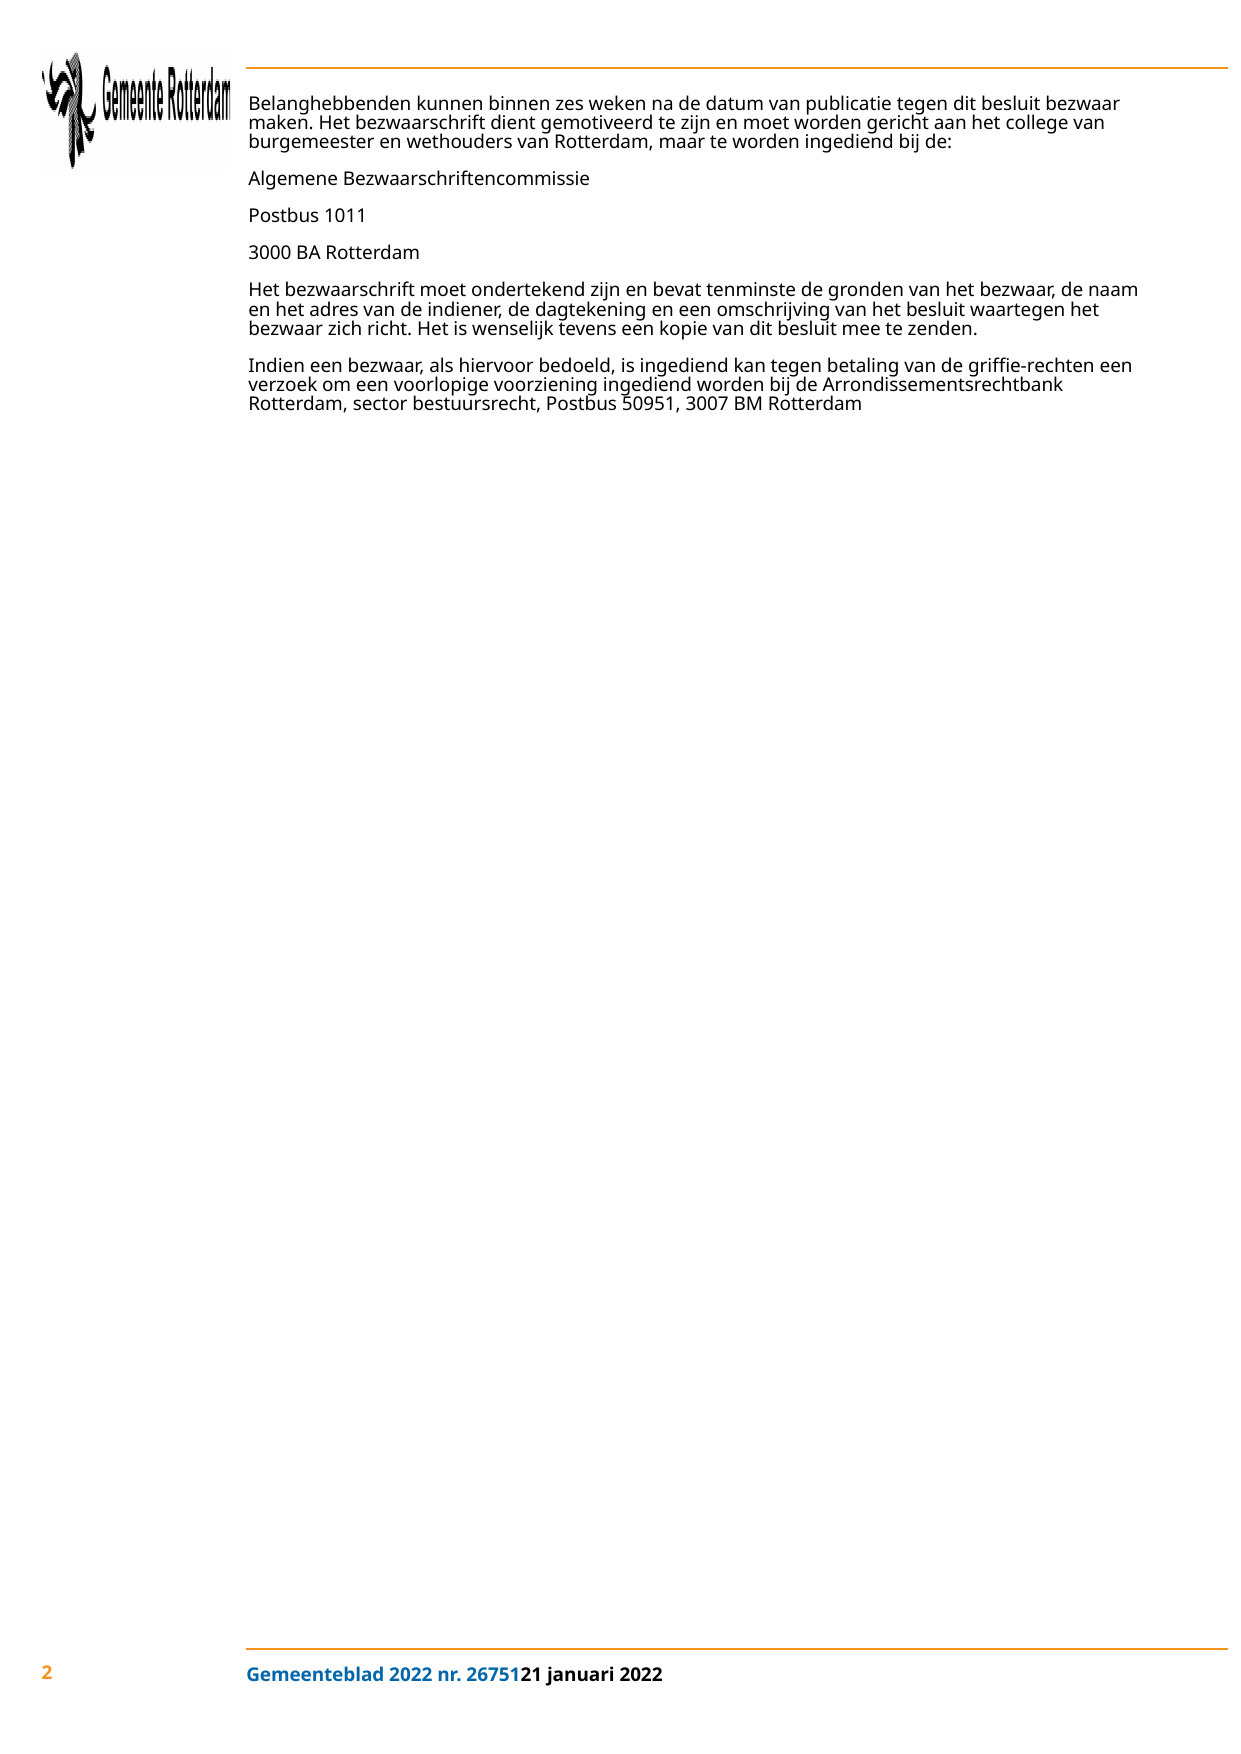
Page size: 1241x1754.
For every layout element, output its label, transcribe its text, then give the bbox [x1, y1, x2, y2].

text Postbus 1011 [248, 207, 1152, 227]
text 3000 BA Rotterdam [248, 244, 1152, 263]
text Indien een bezwaar, als hiervoor bedoeld, is ingediend kan tegen betaling van de griffie-rechten een verzoek om een voorlopige voorziening ingediend worden bij de Arrondissementsrechtbank Rotterdam, sector bestuursrecht, Postbus 50951, 3007 BM Rotterdam [248, 357, 1152, 414]
text Algemene Bezwaarschriftencommissie [248, 170, 1152, 189]
picture [41, 47, 231, 172]
text Het bezwaarschrift moet ondertekend zijn en bevat tenminste de gronden van het bezwaar, de naam en het adres van de indiener, de dagtekening en een omschrijving van het besluit waartegen het bezwaar zich richt. Het is wenselijk tevens een kopie van dit besluit mee te zenden. [248, 281, 1152, 339]
text Belanghebbenden kunnen binnen zes weken na de datum van publicatie tegen dit besluit bezwaar maken. Het bezwaarschrift dient gemotiveerd te zijn en moet worden gericht aan het college van burgemeester en wethouders van Rotterdam, maar te worden ingediend bij de: [248, 95, 1152, 153]
